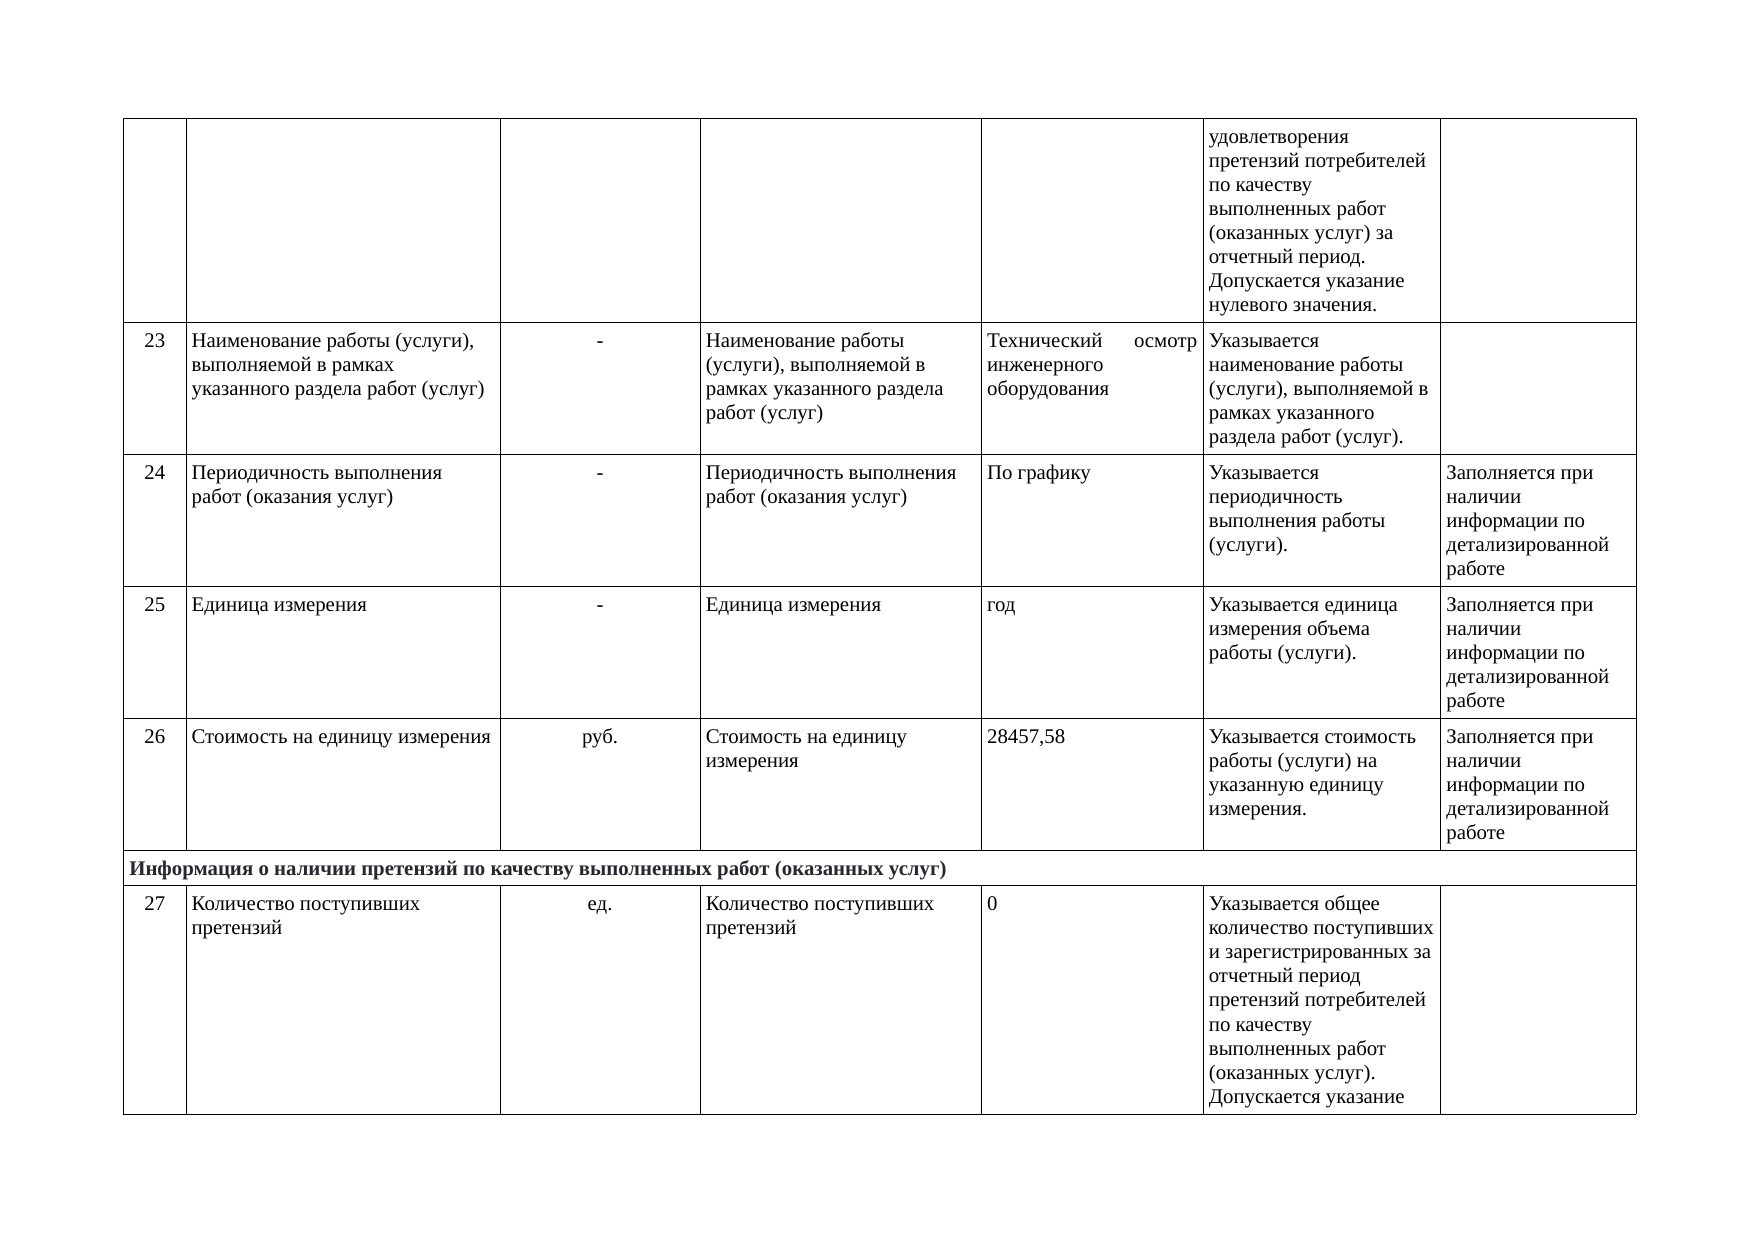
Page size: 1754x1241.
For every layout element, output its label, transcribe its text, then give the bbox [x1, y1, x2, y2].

table_cell [501, 119, 700, 322]
table_cell Заполняется при наличии информации по детализированной работе [1441, 719, 1636, 850]
table_cell 23 [124, 323, 186, 454]
table_cell Периодичность выполнения работ (оказания услуг) [187, 455, 500, 586]
table_cell Количество поступивших претензий [187, 886, 500, 1113]
table_cell Указывается периодичность выполнения работы (услуги). [1204, 455, 1440, 586]
table_cell [1441, 323, 1636, 454]
table_cell [187, 119, 500, 322]
table_cell [982, 119, 1203, 322]
table_cell Заполняется при наличии информации по детализированной работе [1441, 587, 1636, 718]
table_cell [1441, 886, 1636, 1113]
table_cell 0 [982, 886, 1203, 1113]
table_cell Указывается общее количество поступивших и зарегистрированных за отчетный период претензий потребителей по качеству выполненных работ (оказанных услуг). Допускается указание [1204, 886, 1440, 1113]
table_cell Технический осмотр инженерного оборудования [982, 323, 1203, 454]
table_cell руб. [501, 719, 700, 850]
table_cell Единица измерения [701, 587, 981, 718]
table_cell Наименование работы (услуги), выполняемой в рамках указанного раздела работ (услуг) [187, 323, 500, 454]
table_cell Заполняется при наличии информации по детализированной работе [1441, 455, 1636, 586]
table_cell Указывается единица измерения объема работы (услуги). [1204, 587, 1440, 718]
table_cell - [501, 323, 700, 454]
table_cell 26 [124, 719, 186, 850]
table_cell удовлетворения претензий потребителей по качеству выполненных работ (оказанных услуг) за отчетный период. Допускается указание нулевого значения. [1204, 119, 1440, 322]
table_cell Указывается наименование работы (услуги), выполняемой в рамках указанного раздела работ (услуг). [1204, 323, 1440, 454]
table_cell 27 [124, 886, 186, 1113]
table_cell По графику [982, 455, 1203, 586]
table_cell Стоимость на единицу измерения [701, 719, 981, 850]
table_cell 28457,58 [982, 719, 1203, 850]
table_cell 24 [124, 455, 186, 586]
table_cell 25 [124, 587, 186, 718]
table_cell Информация о наличии претензий по качеству выполненных работ (оказанных услуг) [124, 851, 1636, 885]
table_cell Количество поступивших претензий [701, 886, 981, 1113]
table_cell Указывается стоимость работы (услуги) на указанную единицу измерения. [1204, 719, 1440, 850]
table_cell Наименование работы (услуги), выполняемой в рамках указанного раздела работ (услуг) [701, 323, 981, 454]
table_cell [1441, 119, 1636, 322]
table_cell - [501, 455, 700, 586]
table_cell - [501, 587, 700, 718]
table_cell ед. [501, 886, 700, 1113]
table_cell [701, 119, 981, 322]
table_cell Периодичность выполнения работ (оказания услуг) [701, 455, 981, 586]
table_cell год [982, 587, 1203, 718]
table_cell Единица измерения [187, 587, 500, 718]
table_cell Стоимость на единицу измерения [187, 719, 500, 850]
table_cell [124, 119, 186, 322]
